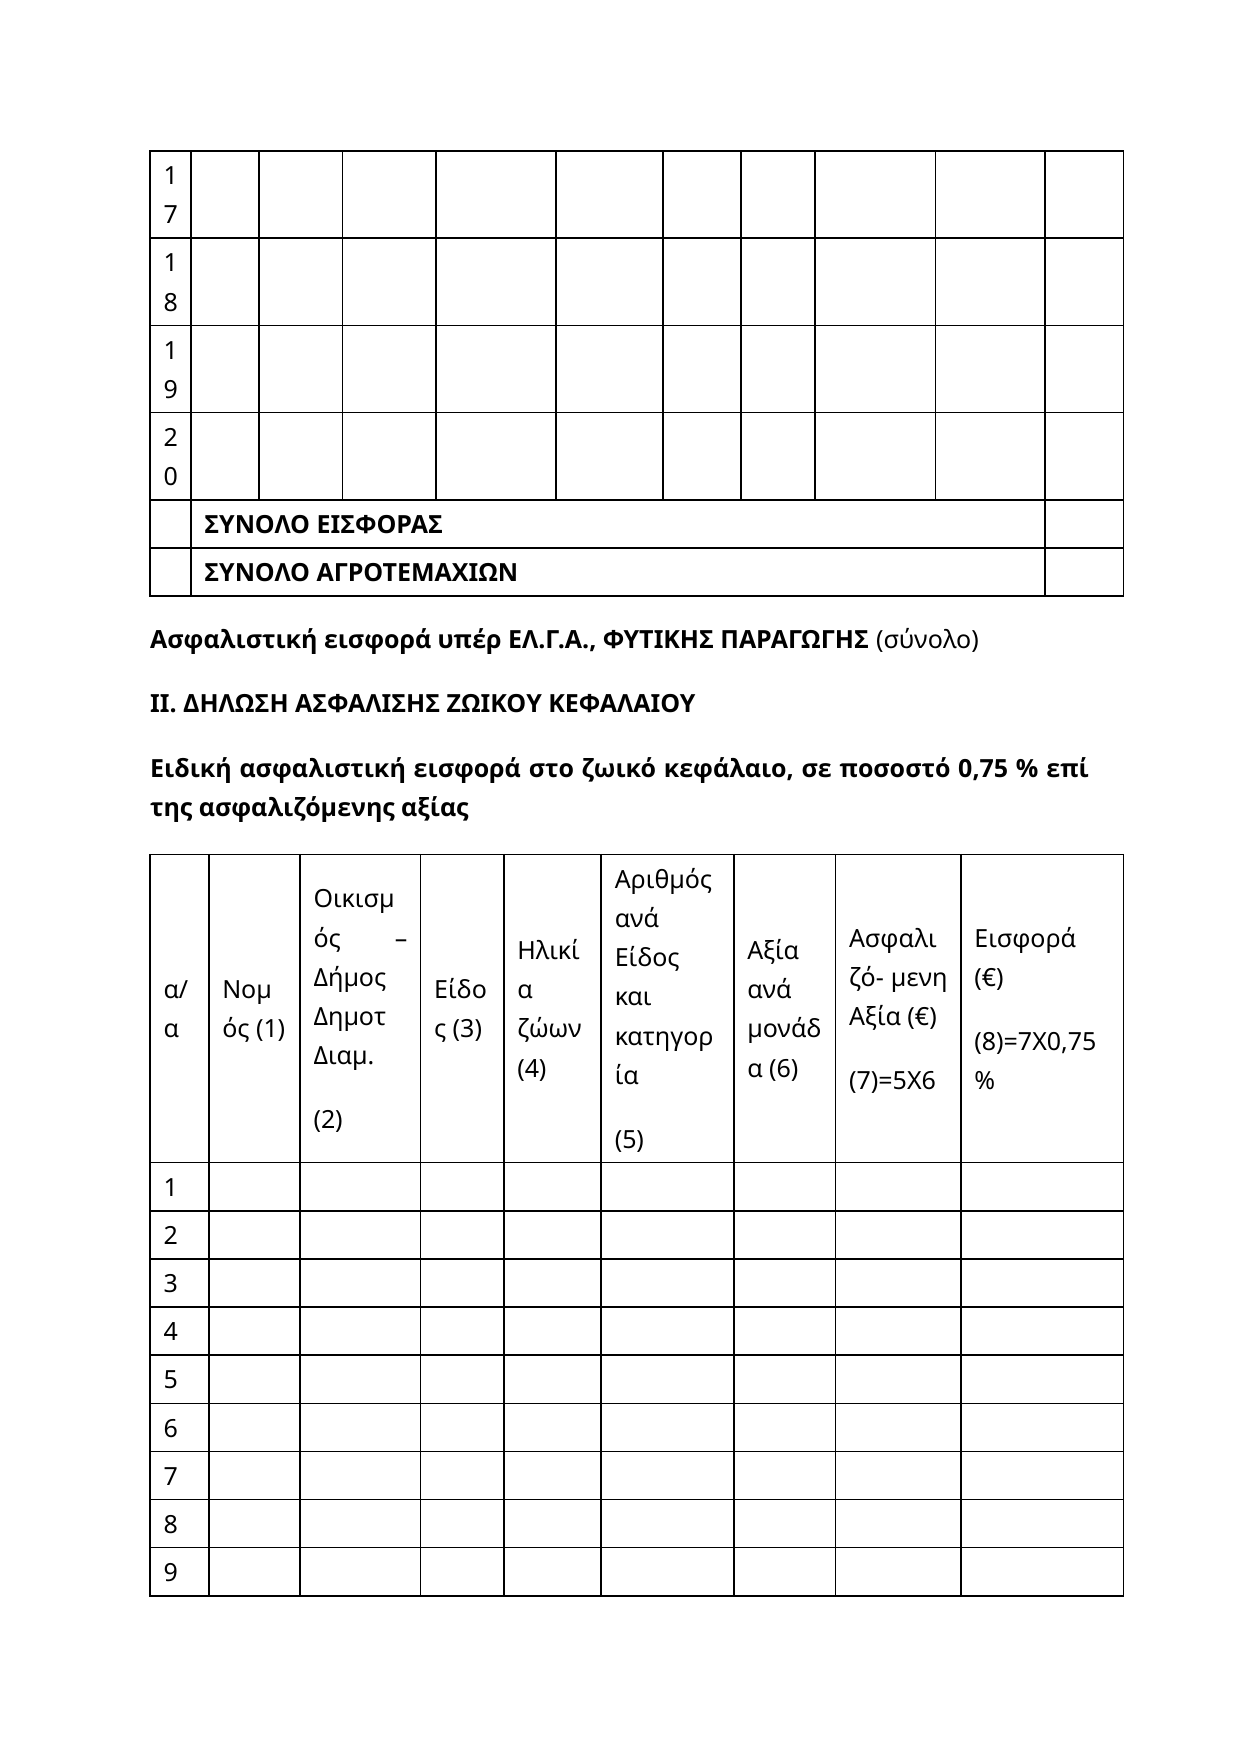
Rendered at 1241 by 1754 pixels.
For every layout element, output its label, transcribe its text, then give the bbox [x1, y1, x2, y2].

table_cell [343, 239, 435, 324]
table_cell 5 [151, 1356, 208, 1402]
table_cell [260, 152, 342, 237]
table_cell [557, 326, 662, 412]
table_cell [936, 326, 1044, 412]
table_cell [836, 1308, 960, 1354]
table_cell [816, 152, 935, 237]
table_cell 18 [151, 239, 190, 324]
table_cell [192, 239, 258, 324]
table_cell [210, 1260, 299, 1306]
table_cell [962, 1404, 1123, 1451]
table_cell [836, 1404, 960, 1451]
table_header Αξία ανά µονάδα (6) [735, 855, 835, 1162]
table_cell [421, 1452, 503, 1499]
table_cell 3 [151, 1260, 208, 1306]
table_cell [735, 1500, 835, 1547]
table_cell [421, 1212, 503, 1258]
table_cell [664, 326, 740, 412]
table_cell [505, 1308, 600, 1354]
table_cell [962, 1356, 1123, 1402]
table_cell 6 [151, 1404, 208, 1451]
table_cell [301, 1260, 420, 1306]
table_cell [505, 1260, 600, 1306]
table_cell [557, 152, 662, 237]
table_cell [735, 1308, 835, 1354]
table_header Αριθµός ανά Είδος και κατηγορία (5) [602, 855, 733, 1162]
table_cell [962, 1212, 1123, 1258]
table_header Οικισµός –Δήµος Δηµοτ Διαµ. (2) [301, 855, 420, 1162]
table_cell [260, 326, 342, 412]
table_cell [1046, 413, 1123, 499]
table_cell [664, 239, 740, 324]
table_cell [962, 1260, 1123, 1306]
table_cell [557, 239, 662, 324]
table_cell 17 [151, 152, 190, 237]
table_cell [192, 326, 258, 412]
table_cell [962, 1500, 1123, 1547]
table_cell [421, 1500, 503, 1547]
table_cell [962, 1163, 1123, 1210]
table_cell [437, 326, 555, 412]
table_cell [1046, 501, 1123, 547]
table_cell [742, 152, 814, 237]
table_cell [664, 413, 740, 499]
table_header α/α [151, 855, 208, 1162]
table_cell [421, 1163, 503, 1210]
table_cell ΣΥΝΟΛΟ ΑΓΡΟΤΕΜΑΧΙΩΝ [192, 549, 1044, 595]
table_cell [836, 1500, 960, 1547]
table_cell [210, 1356, 299, 1402]
table_cell [602, 1163, 733, 1210]
table_cell [301, 1356, 420, 1402]
table_cell [836, 1163, 960, 1210]
table_cell [936, 239, 1044, 324]
table_cell [557, 413, 662, 499]
table_cell [602, 1308, 733, 1354]
table_cell [962, 1308, 1123, 1354]
table_header Ασφαλιζό- µενη Αξία (€) (7)=5Χ6 [836, 855, 960, 1162]
table_cell [664, 152, 740, 237]
table_header Ηλικία ζώων (4) [505, 855, 600, 1162]
table_cell [816, 413, 935, 499]
table_cell [505, 1163, 600, 1210]
table_cell [836, 1212, 960, 1258]
table_cell [735, 1404, 835, 1451]
table_cell [505, 1212, 600, 1258]
table_cell [505, 1404, 600, 1451]
table_cell [505, 1452, 600, 1499]
table_cell [343, 326, 435, 412]
table_cell [210, 1500, 299, 1547]
table_header Εισφορά (€) (8)=7Χ0,75% [962, 855, 1123, 1162]
table_cell [962, 1548, 1123, 1595]
table_cell [301, 1308, 420, 1354]
table_cell [742, 413, 814, 499]
table_cell [735, 1452, 835, 1499]
table_cell [936, 152, 1044, 237]
table_cell [602, 1404, 733, 1451]
table_cell [602, 1548, 733, 1595]
table_cell [343, 152, 435, 237]
table_cell [816, 239, 935, 324]
table_cell [962, 1452, 1123, 1499]
table_cell 20 [151, 413, 190, 499]
table_cell [836, 1260, 960, 1306]
table_cell [735, 1212, 835, 1258]
table_cell [210, 1452, 299, 1499]
table_cell [742, 326, 814, 412]
table_cell [260, 239, 342, 324]
table_cell [735, 1356, 835, 1402]
table_cell [437, 152, 555, 237]
table_cell [602, 1452, 733, 1499]
table_cell [421, 1548, 503, 1595]
table_cell [421, 1308, 503, 1354]
table_cell [151, 549, 190, 595]
table_cell [836, 1452, 960, 1499]
table_cell [1046, 326, 1123, 412]
table_cell [192, 413, 258, 499]
table_cell [602, 1212, 733, 1258]
table_cell 2 [151, 1212, 208, 1258]
table_cell [1046, 152, 1123, 237]
table_cell [421, 1260, 503, 1306]
table_cell [210, 1404, 299, 1451]
table_cell [421, 1404, 503, 1451]
table_cell [210, 1548, 299, 1595]
table_cell [151, 501, 190, 547]
table_cell 1 [151, 1163, 208, 1210]
table_cell [602, 1356, 733, 1402]
table_cell [192, 152, 258, 237]
table_cell [437, 413, 555, 499]
text ΙΙ. ΔΗΛΩΣΗ ΑΣΦΑΛΙΣΗΣ ΖΩΙΚΟΥ ΚΕΦΑΛΑΙΟΥ [150, 686, 1090, 720]
table_cell [505, 1548, 600, 1595]
table_cell [505, 1356, 600, 1402]
table_cell 8 [151, 1500, 208, 1547]
table_cell [260, 413, 342, 499]
table_cell [421, 1356, 503, 1402]
table_header Νοµός (1) [210, 855, 299, 1162]
table_cell [210, 1308, 299, 1354]
table_cell 7 [151, 1452, 208, 1499]
table_cell [301, 1548, 420, 1595]
table_cell [602, 1500, 733, 1547]
table_cell [210, 1212, 299, 1258]
table_cell [735, 1163, 835, 1210]
table_cell [343, 413, 435, 499]
table_cell [1046, 549, 1123, 595]
table_cell [301, 1163, 420, 1210]
text Ασφαλιστική εισφορά υπέρ ΕΛ.Γ.Α., ΦΥΤΙΚΗΣ ΠΑΡΑΓΩΓΗΣ (σύνολο) [150, 622, 1090, 656]
table_cell 9 [151, 1548, 208, 1595]
table_cell 4 [151, 1308, 208, 1354]
text Ειδική ασφαλιστική εισφορά στο ζωικό κεφάλαιο, σε ποσοστό 0,75 % επί της ασφαλιζόµενης αξίας [150, 750, 1090, 823]
table_cell [301, 1212, 420, 1258]
table_cell [210, 1163, 299, 1210]
table_cell 19 [151, 326, 190, 412]
table_cell [936, 413, 1044, 499]
table_header Είδος (3) [421, 855, 503, 1162]
table_cell [735, 1260, 835, 1306]
table_cell [836, 1548, 960, 1595]
table_cell [602, 1260, 733, 1306]
table_cell [437, 239, 555, 324]
table_cell [301, 1500, 420, 1547]
table_cell [301, 1404, 420, 1451]
table_cell [301, 1452, 420, 1499]
table_cell [735, 1548, 835, 1595]
table_cell [816, 326, 935, 412]
table_cell [505, 1500, 600, 1547]
table_cell [836, 1356, 960, 1402]
table_cell ΣΥΝΟΛΟ ΕΙΣΦΟΡΑΣ [192, 501, 1044, 547]
table_cell [1046, 239, 1123, 324]
table_cell [742, 239, 814, 324]
